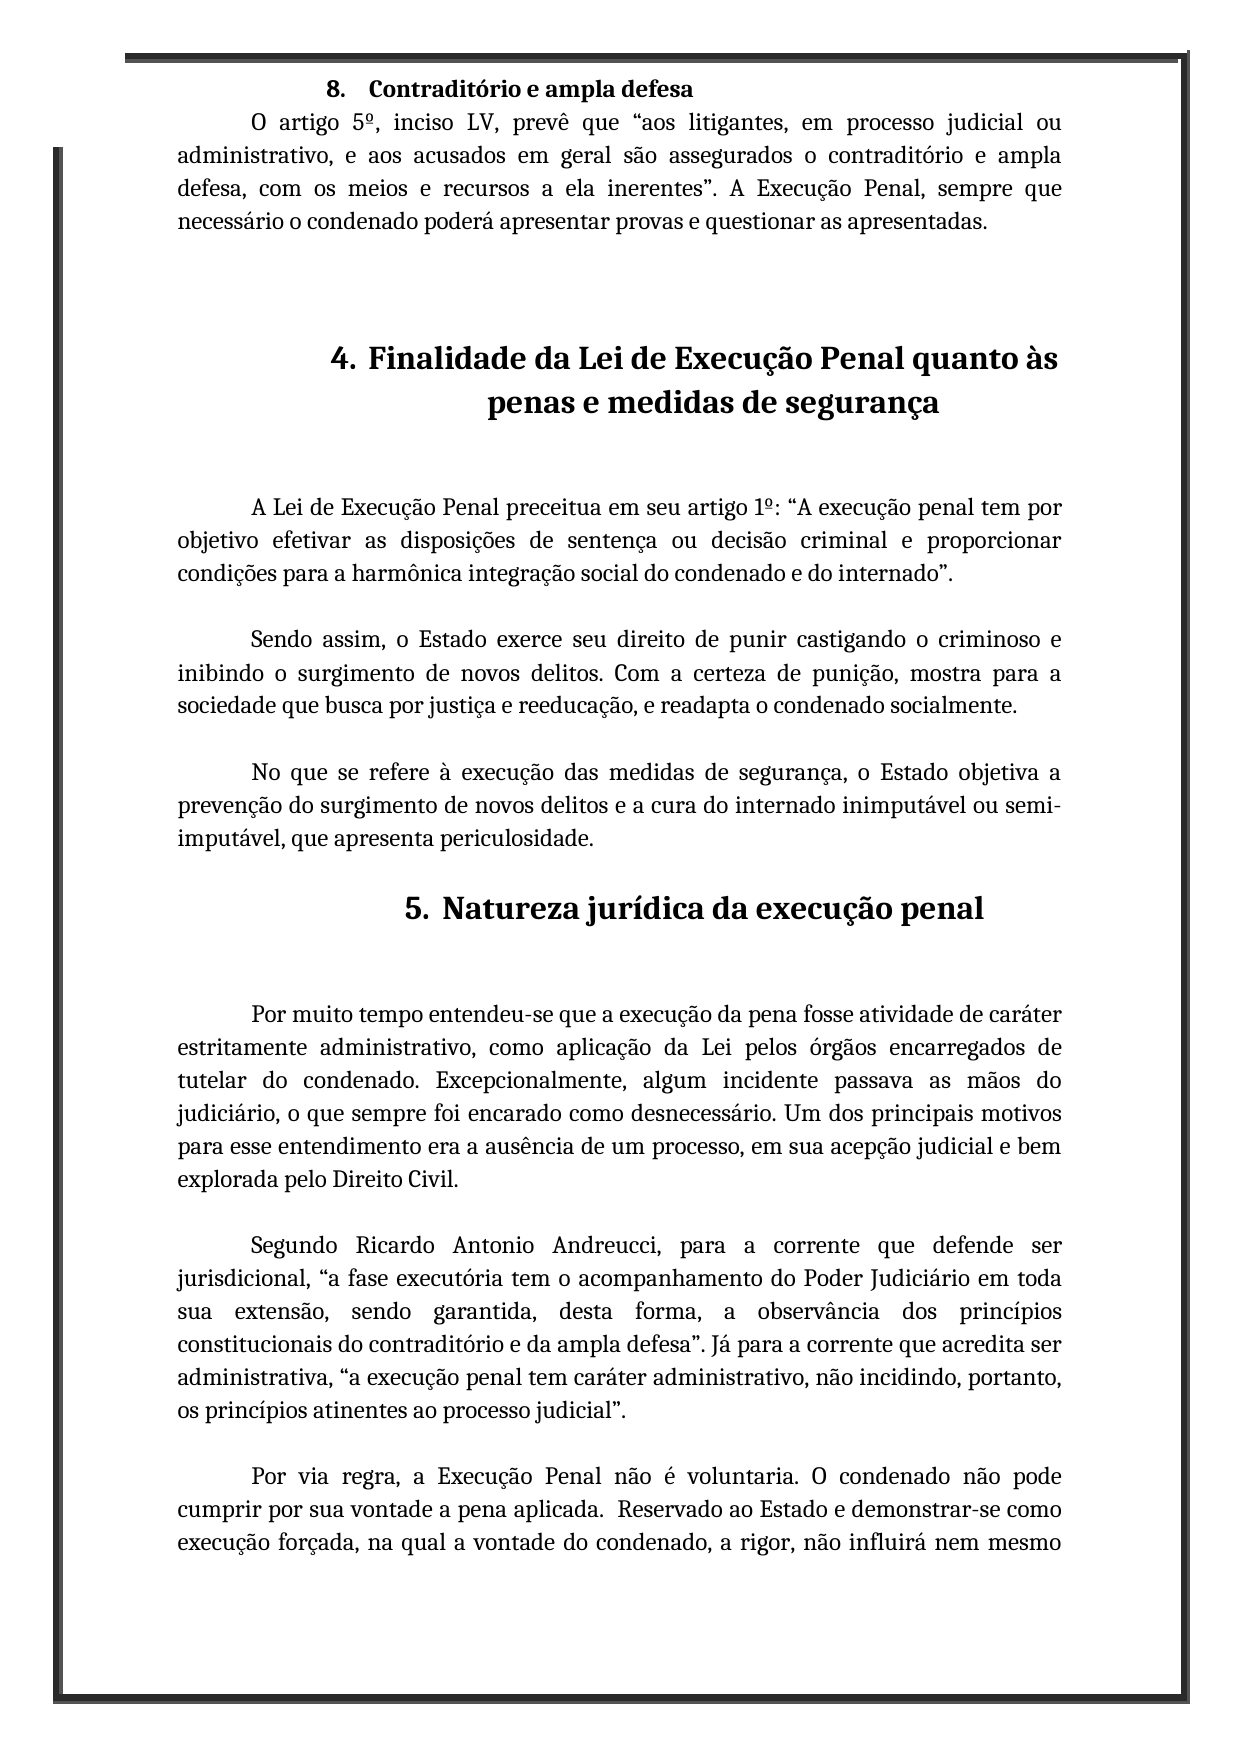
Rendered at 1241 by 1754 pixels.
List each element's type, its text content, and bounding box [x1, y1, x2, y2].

list Natureza jurídica da execução penal [326, 889, 1063, 928]
text Por via regra, a Execução Penal não é voluntaria. O condenado não pode cumprir por sua vontade a pena aplicada. Reservado ao Estado e demonstrar-se como execução forçada, na qual a vontade do condenado, a rigor, não influirá nem mesmo [177, 1462, 1063, 1557]
text A Lei de Execução Penal preceitua em seu artigo 1º: “A execução penal tem por objetivo efetivar as disposições de sentença ou decisão criminal e proporcionar condições para a harmônica integração social do condenado e do internado”. [177, 493, 1063, 588]
text No que se refere à execução das medidas de segurança, o Estado objetiva a prevenção do surgimento de novos delitos e a cura do internado inimputável ou semi-imputável, que apresenta periculosidade. [177, 757, 1063, 852]
text O artigo 5º, inciso LV, prevê que “aos litigantes, em processo judicial ou administrativo, e aos acusados em geral são assegurados o contraditório e ampla defesa, com os meios e recursos a ela inerentes”. A Execução Penal, sempre que necessário o condenado poderá apresentar provas e questionar as apresentadas. [177, 108, 1063, 236]
list Finalidade da Lei de Execução Penal quanto às penas e medidas de segurança [326, 339, 1063, 422]
text Por muito tempo entendeu-se que a execução da pena fosse atividade de caráter estritamente administrativo, como aplicação da Lei pelos órgãos encarregados de tutelar do condenado. Excepcionalmente, algum incidente passava as mãos do judiciário, o que sempre foi encarado como desnecessário. Um dos principais motivos para esse entendimento era a ausência de um processo, em sua acepção judicial e bem explorada pelo Direito Civil. [177, 1000, 1063, 1193]
list Contraditório e ampla defesa [326, 75, 1063, 104]
text Segundo Ricardo Antonio Andreucci, para a corrente que defende ser jurisdicional, “a fase executória tem o acompanhamento do Poder Judiciário em toda sua extensão, sendo garantida, desta forma, a observância dos princípios constitucionais do contraditório e da ampla defesa”. Já para a corrente que acredita ser administrativa, “a execução penal tem caráter administrativo, não incidindo, portanto, os princípios atinentes ao processo judicial”. [177, 1231, 1063, 1425]
text Sendo assim, o Estado exerce seu direito de punir castigando o criminoso e inibindo o surgimento de novos delitos. Com a certeza de punição, mostra para a sociedade que busca por justiça e reeducação, e readapta o condenado socialmente. [177, 625, 1063, 720]
